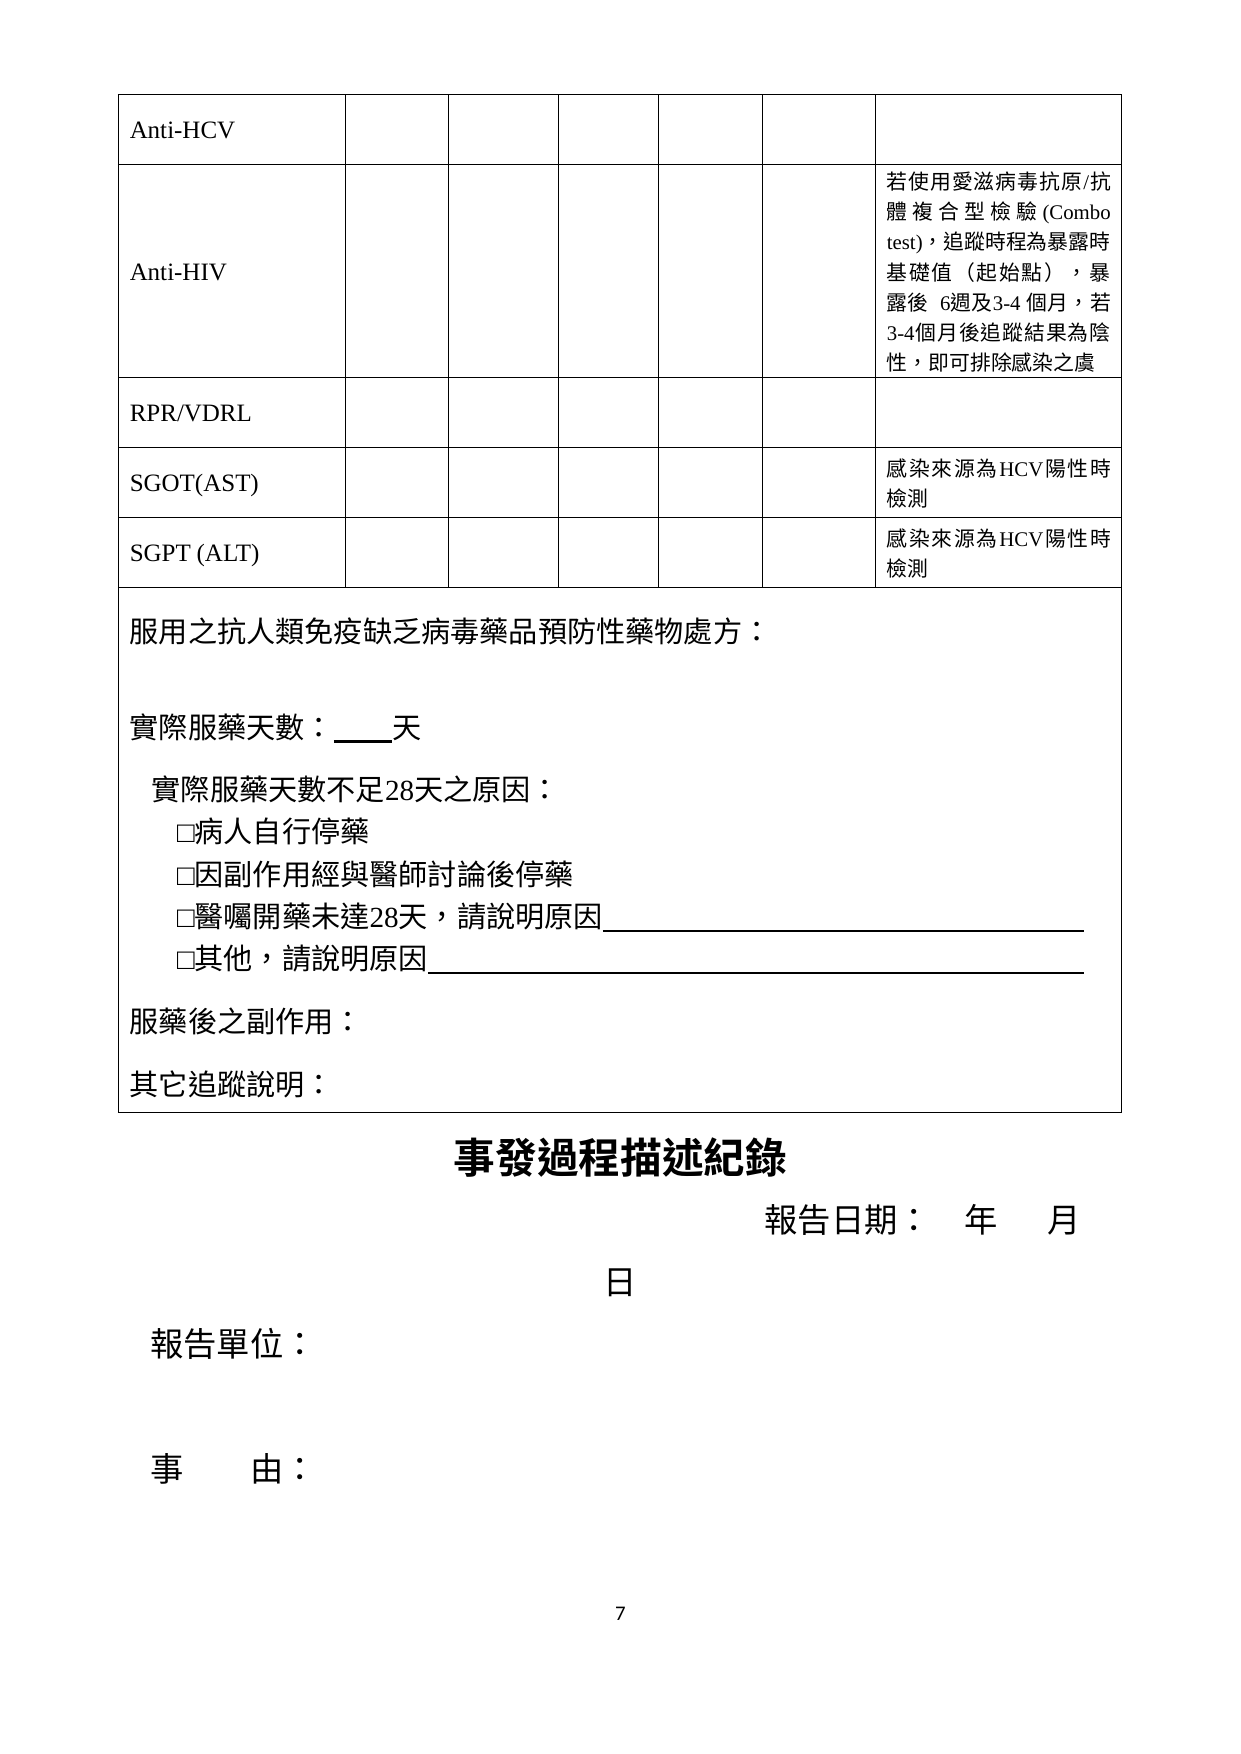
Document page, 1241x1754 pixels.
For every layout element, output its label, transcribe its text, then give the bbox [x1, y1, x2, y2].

table_cell SGPT (ALT) [119, 518, 345, 587]
table_cell [876, 95, 1121, 164]
text 報告單位： [150, 1301, 1090, 1363]
text 報告日期： 年 月 日 [150, 1176, 1090, 1301]
table_cell [763, 378, 875, 447]
table_cell 若使用愛滋病毒抗原/抗體複合型檢驗(Combo test)，追蹤時程為暴露時基礎值（起始點），暴露後 6週及3-4 個月，若3-4個月後追蹤結果為陰性，即可排除感染之虞 [876, 165, 1121, 377]
table_cell [763, 95, 875, 164]
text 事 由： [150, 1426, 1090, 1488]
table_cell [559, 165, 658, 377]
table_cell [346, 165, 448, 377]
table_cell [346, 448, 448, 517]
table_cell [876, 378, 1121, 447]
table_cell [763, 448, 875, 517]
table_cell SGOT(AST) [119, 448, 345, 517]
table_cell [659, 378, 762, 447]
table_cell [449, 378, 558, 447]
table_cell Anti-HIV [119, 165, 345, 377]
table_cell Anti-HCV [119, 95, 345, 164]
table_cell 服用之抗人類免疫缺乏病毒藥品預防性藥物處方： 實際服藥天數： 天 實際服藥天數不足28天之原因： □病人自行停藥 □因副作用經與醫師討論後停藥 □醫囑開藥未達28天，請說明原因 □其他，請說明原因 服藥後之副作用： 其它追蹤說明： [119, 588, 1121, 1112]
table_cell [559, 448, 658, 517]
table_cell [449, 518, 558, 587]
table_cell [346, 95, 448, 164]
text 事發過程描述紀錄 [150, 1113, 1090, 1176]
table_cell [449, 95, 558, 164]
table_cell [559, 95, 658, 164]
table_cell [559, 378, 658, 447]
table_cell [659, 448, 762, 517]
table_cell RPR/VDRL [119, 378, 345, 447]
table_cell [559, 518, 658, 587]
table_cell [449, 448, 558, 517]
table_cell [763, 165, 875, 377]
table_cell 感染來源為HCV陽性時檢測 [876, 448, 1121, 517]
table_cell 感染來源為HCV陽性時檢測 [876, 518, 1121, 587]
table_cell [449, 165, 558, 377]
table_cell [763, 518, 875, 587]
table_cell [659, 95, 762, 164]
table_cell [346, 518, 448, 587]
table_cell [659, 165, 762, 377]
table_cell [346, 378, 448, 447]
table_cell [659, 518, 762, 587]
